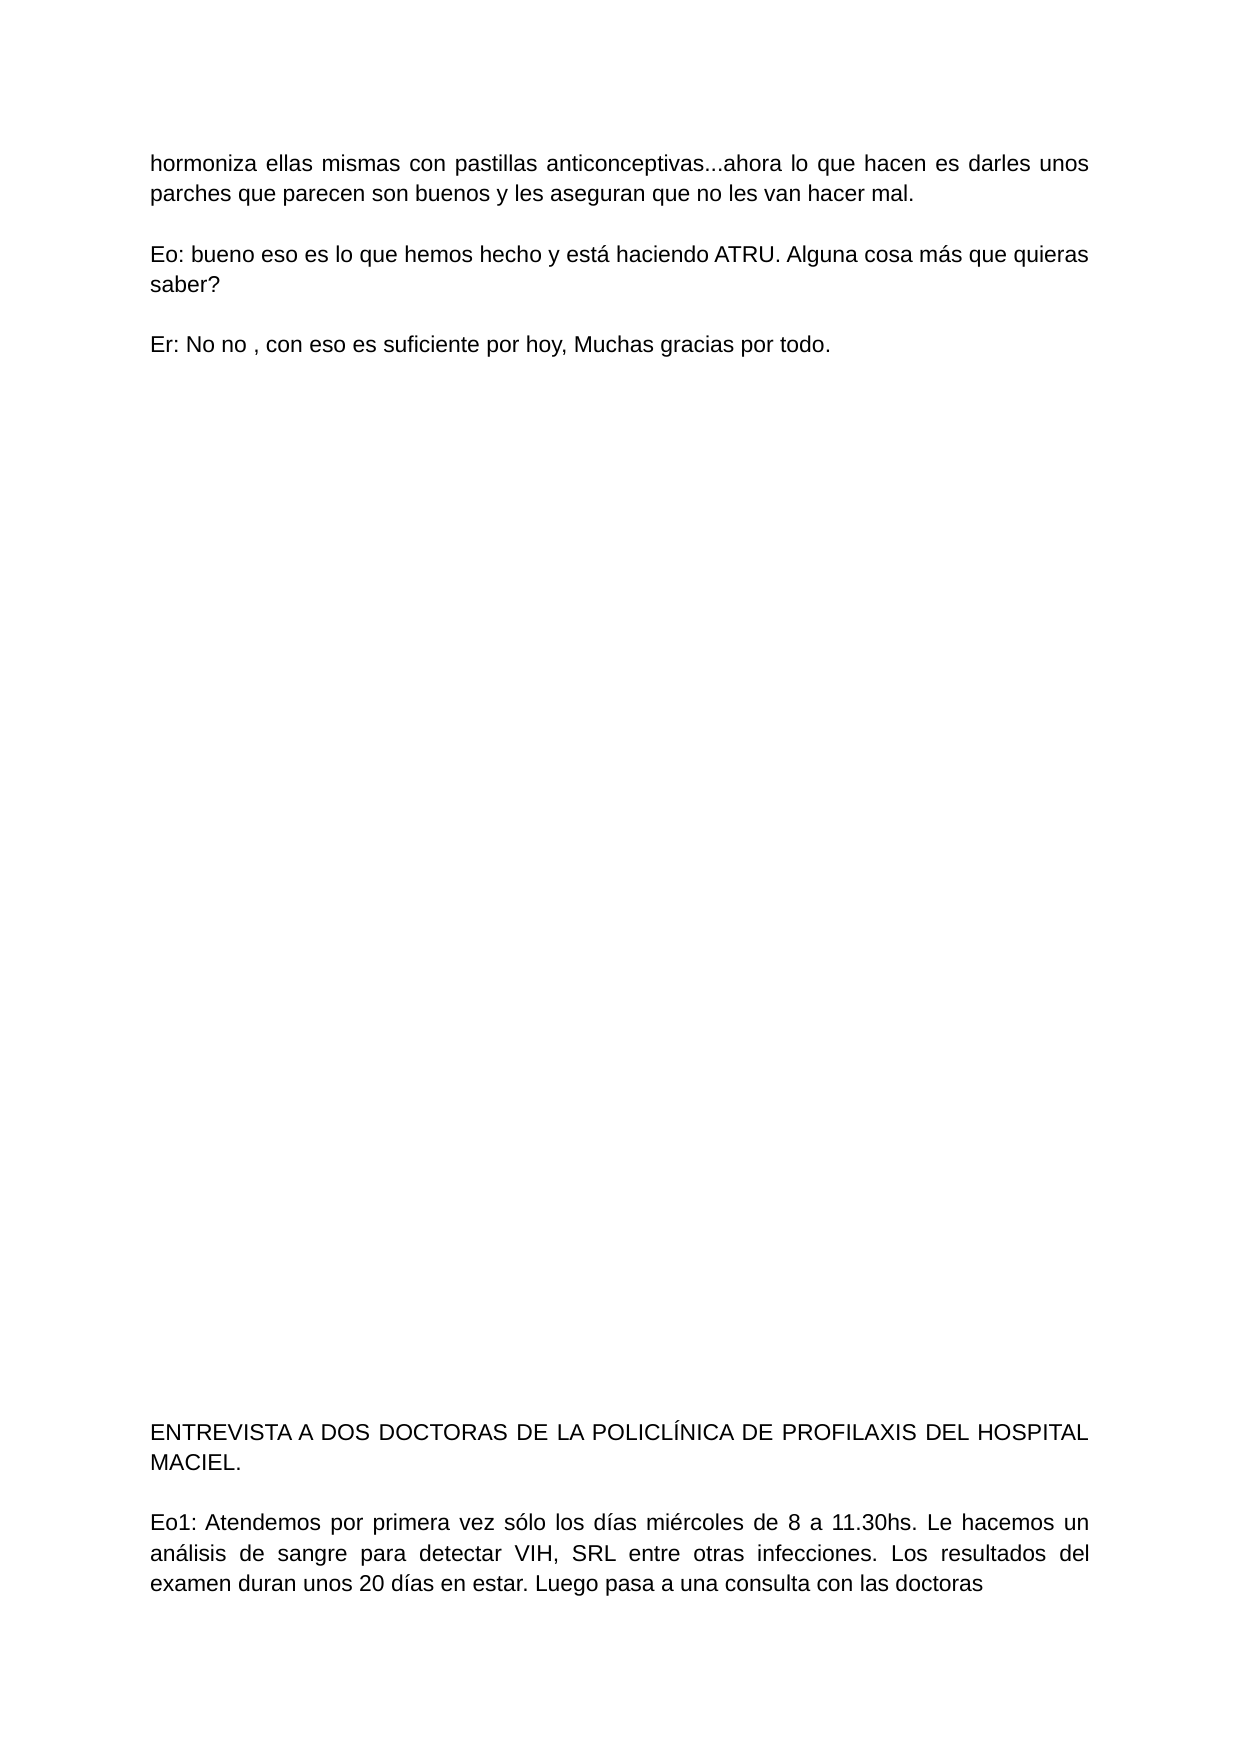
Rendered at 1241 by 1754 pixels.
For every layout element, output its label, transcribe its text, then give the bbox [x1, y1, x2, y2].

text Eo1: Atendemos por primera vez sólo los días miércoles de 8 a 11.30hs. Le hacemos un análisis de sangre para detectar VIH, SRL entre otras infecciones. Los resultados del examen duran unos 20 días en estar. Luego pasa a una consulta con las doctoras [150, 1509, 1090, 1596]
text hormoniza ellas mismas con pastillas anticonceptivas...ahora lo que hacen es darles unos parches que parecen son buenos y les aseguran que no les van hacer mal. [150, 150, 1090, 207]
text ENTREVISTA A DOS DOCTORAS DE LA POLICLÍNICA DE PROFILAXIS DEL HOSPITAL MACIEL. [150, 1419, 1090, 1475]
text Er: No no , con eso es suficiente por hoy, Muchas gracias por todo. [150, 331, 1090, 358]
text Eo: bueno eso es lo que hemos hecho y está haciendo ATRU. Alguna cosa más que quieras saber? [150, 241, 1090, 297]
